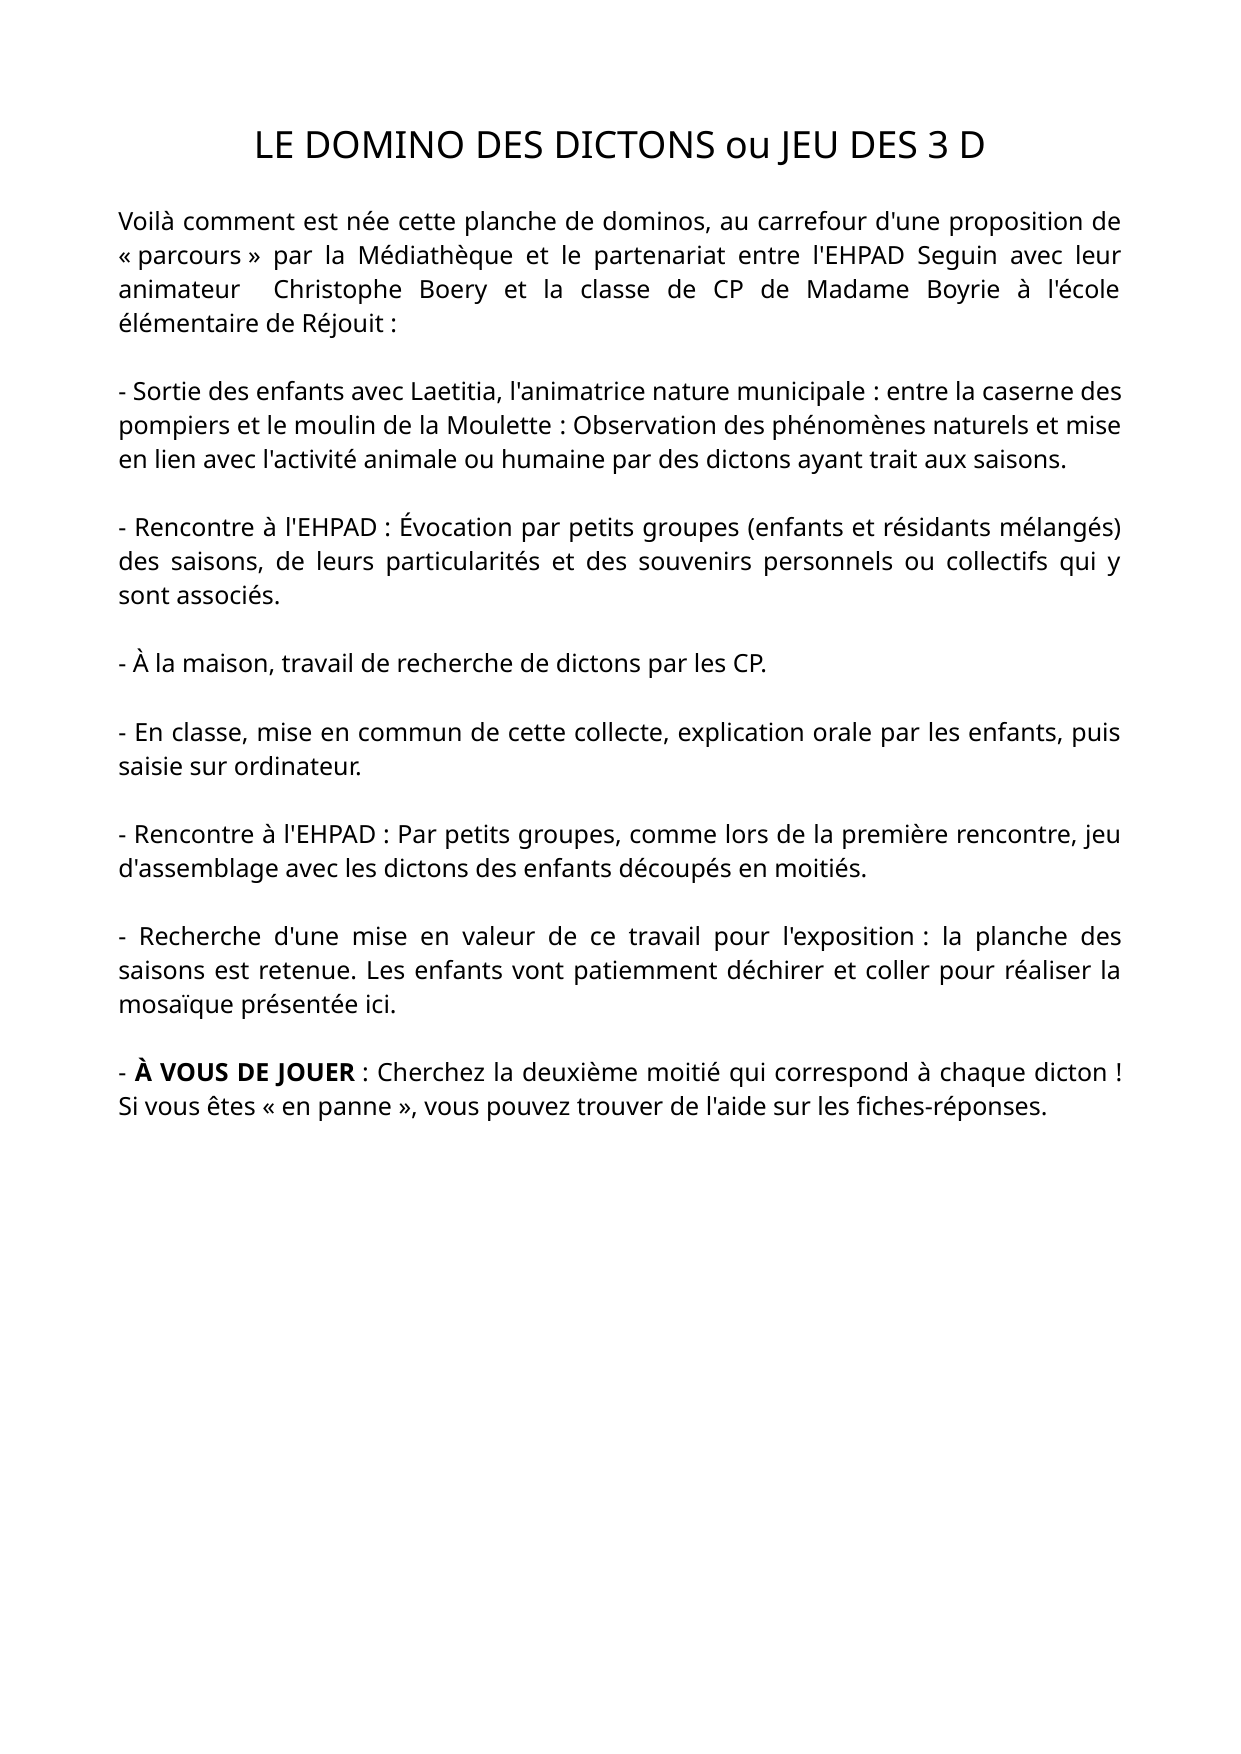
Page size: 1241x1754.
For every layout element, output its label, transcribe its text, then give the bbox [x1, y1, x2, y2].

text - À VOUS DE JOUER : Cherchez la deuxième moitié qui correspond à chaque dicton ! Si vous êtes « en panne », vous pouvez trouver de l'aide sur les fiches-réponses. [118, 1055, 1122, 1123]
text - Rencontre à l'EHPAD : Évocation par petits groupes (enfants et résidants mélangés) des saisons, de leurs particularités et des souvenirs personnels ou collectifs qui y sont associés. [118, 510, 1122, 612]
text Voilà comment est née cette planche de dominos, au carrefour d'une proposition de « parcours » par la Médiathèque et le partenariat entre l'EHPAD Seguin avec leur animateur Christophe Boery et la classe de CP de Madame Boyrie à l'école élémentaire de Réjouit : [118, 203, 1122, 339]
text - À la maison, travail de recherche de dictons par les CP. [118, 646, 1122, 680]
text - En classe, mise en commun de cette collecte, explication orale par les enfants, puis saisie sur ordinateur. [118, 714, 1122, 782]
text LE DOMINO DES DICTONS ou JEU DES 3 D [118, 118, 1122, 169]
text - Rencontre à l'EHPAD : Par petits groupes, comme lors de la première rencontre, jeu d'assemblage avec les dictons des enfants découpés en moitiés. [118, 816, 1122, 884]
text - Sortie des enfants avec Laetitia, l'animatrice nature municipale : entre la caserne des pompiers et le moulin de la Moulette : Observation des phénomènes naturels et mise en lien avec l'activité animale ou humaine par des dictons ayant trait aux saisons. [118, 373, 1122, 476]
text - Recherche d'une mise en valeur de ce travail pour l'exposition : la planche des saisons est retenue. Les enfants vont patiemment déchirer et coller pour réaliser la mosaïque présentée ici. [118, 918, 1122, 1021]
